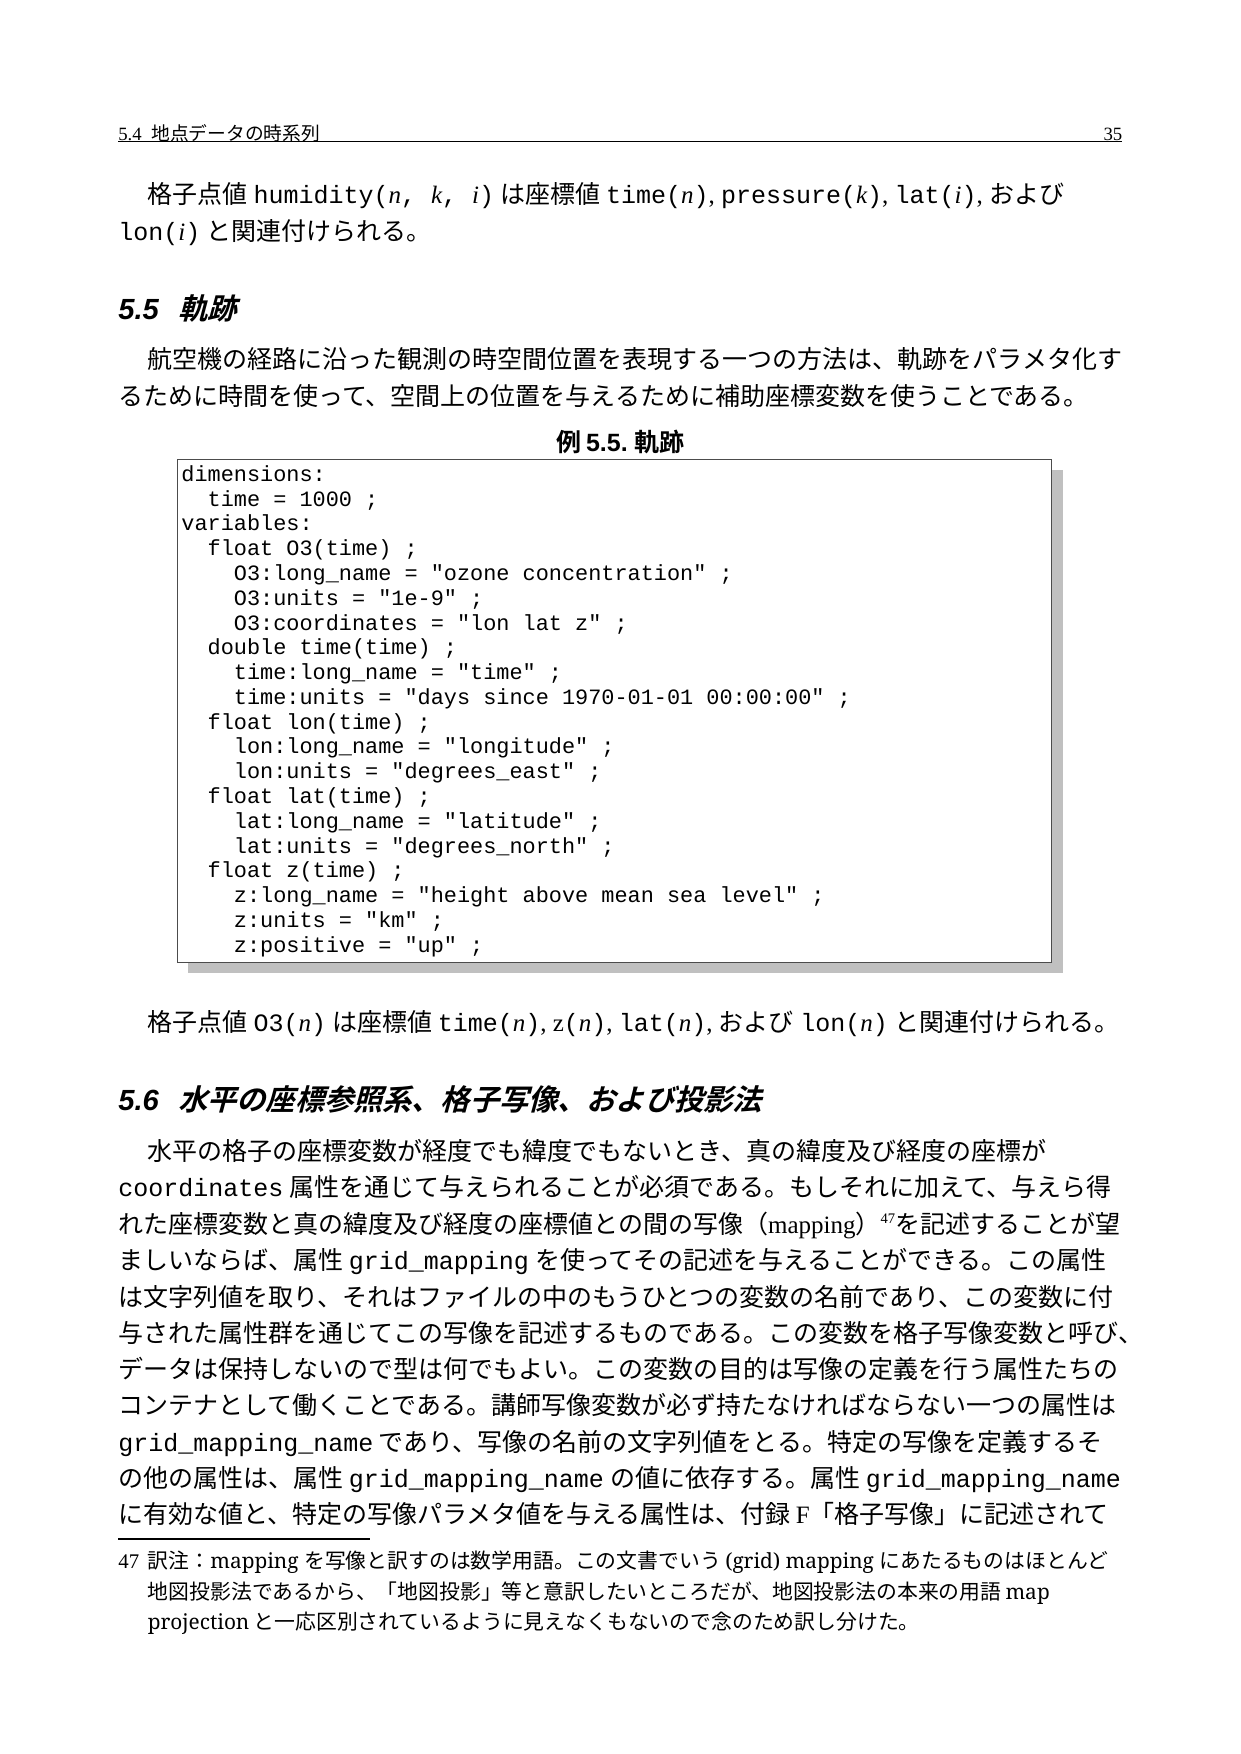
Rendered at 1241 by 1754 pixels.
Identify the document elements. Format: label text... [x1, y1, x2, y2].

text dimensions: time = 1000 ; variables: float O3(time) ; O3:long_name = "ozone concentration" ; O3:units = "1e-9" ; O3:coordinates = "lon lat z" ; double time(time) ; time:long_name = "time" ; time:units = "days since 1970-01-01 00:00:00" ; float lon(time) ; lon:long_name = "longitude" ; lon:units = "degrees_east" ; float lat(time) ; lat:long_name = "latitude" ; lat:units = "degrees_north" ; float z(time) ; z:long_name = "height above mean sea level" ; z:units = "km" ; z:positive = "up" ; [178, 460, 1051, 962]
subtitle 水平の座標参照系、格子写像、および投影法 [118, 1077, 1122, 1119]
text 訳注：mapping を写像と訳すのは数学用語。この文書でいう (grid) mapping にあたるものはほとんど地図投影法であるから、「地図投影」等と意訳したいところだが、地図投影法の本来の用語map projectionと一応区別されているように見えなくもないので念のため訳し分けた。 [118, 1545, 1122, 1636]
text 水平の格子の座標変数が経度でも緯度でもないとき、真の緯度及び経度の座標が coordinates 属性を通じて与えられることが必須である。もしそれに加えて、与えら得れた座標変数と真の緯度及び経度の座標値との間の写像（mapping）を記述することが望ましいならば、属性 grid_mapping を使ってその記述を与えることができる。この属性は文字列値を取り、それはファイルの中のもうひとつの変数の名前であり、この変数に付与された属性群を通じてこの写像を記述するものである。この変数を格子写像変数と呼び、データは保持しないので型は何でもよい。この変数の目的は写像の定義を行う属性たちのコンテナとして働くことである。講師写像変数が必ず持たなければならない一つの属性は grid_mapping_nameであり、写像の名前の文字列値をとる。特定の写像を定義するその他の属性は、属性 grid_mapping_name の値に依存する。属性 grid_mapping_name に有効な値と、特定の写像パラメタ値を与える属性は、付録F「格子写像」に記述されている。 [118, 1132, 1122, 1531]
subtitle 軌跡 [118, 285, 1122, 327]
text 例5.5. 軌跡 [118, 425, 1122, 459]
text 航空機の経路に沿った観測の時空間位置を表現する一つの方法は、軌跡をパラメタ化するために時間を使って、空間上の位置を与えるために補助座標変数を使うことである。 [118, 340, 1122, 412]
text 格子点値 O3(n) は座標値 time(n), z(n), lat(n), および lon(n) と関連付けられる。 [118, 1003, 1122, 1039]
text 格子点値 humidity(n, k, i) は座標値 time(n), pressure(k), lat(i), および lon(i) と関連付けられる。 [118, 175, 1122, 248]
